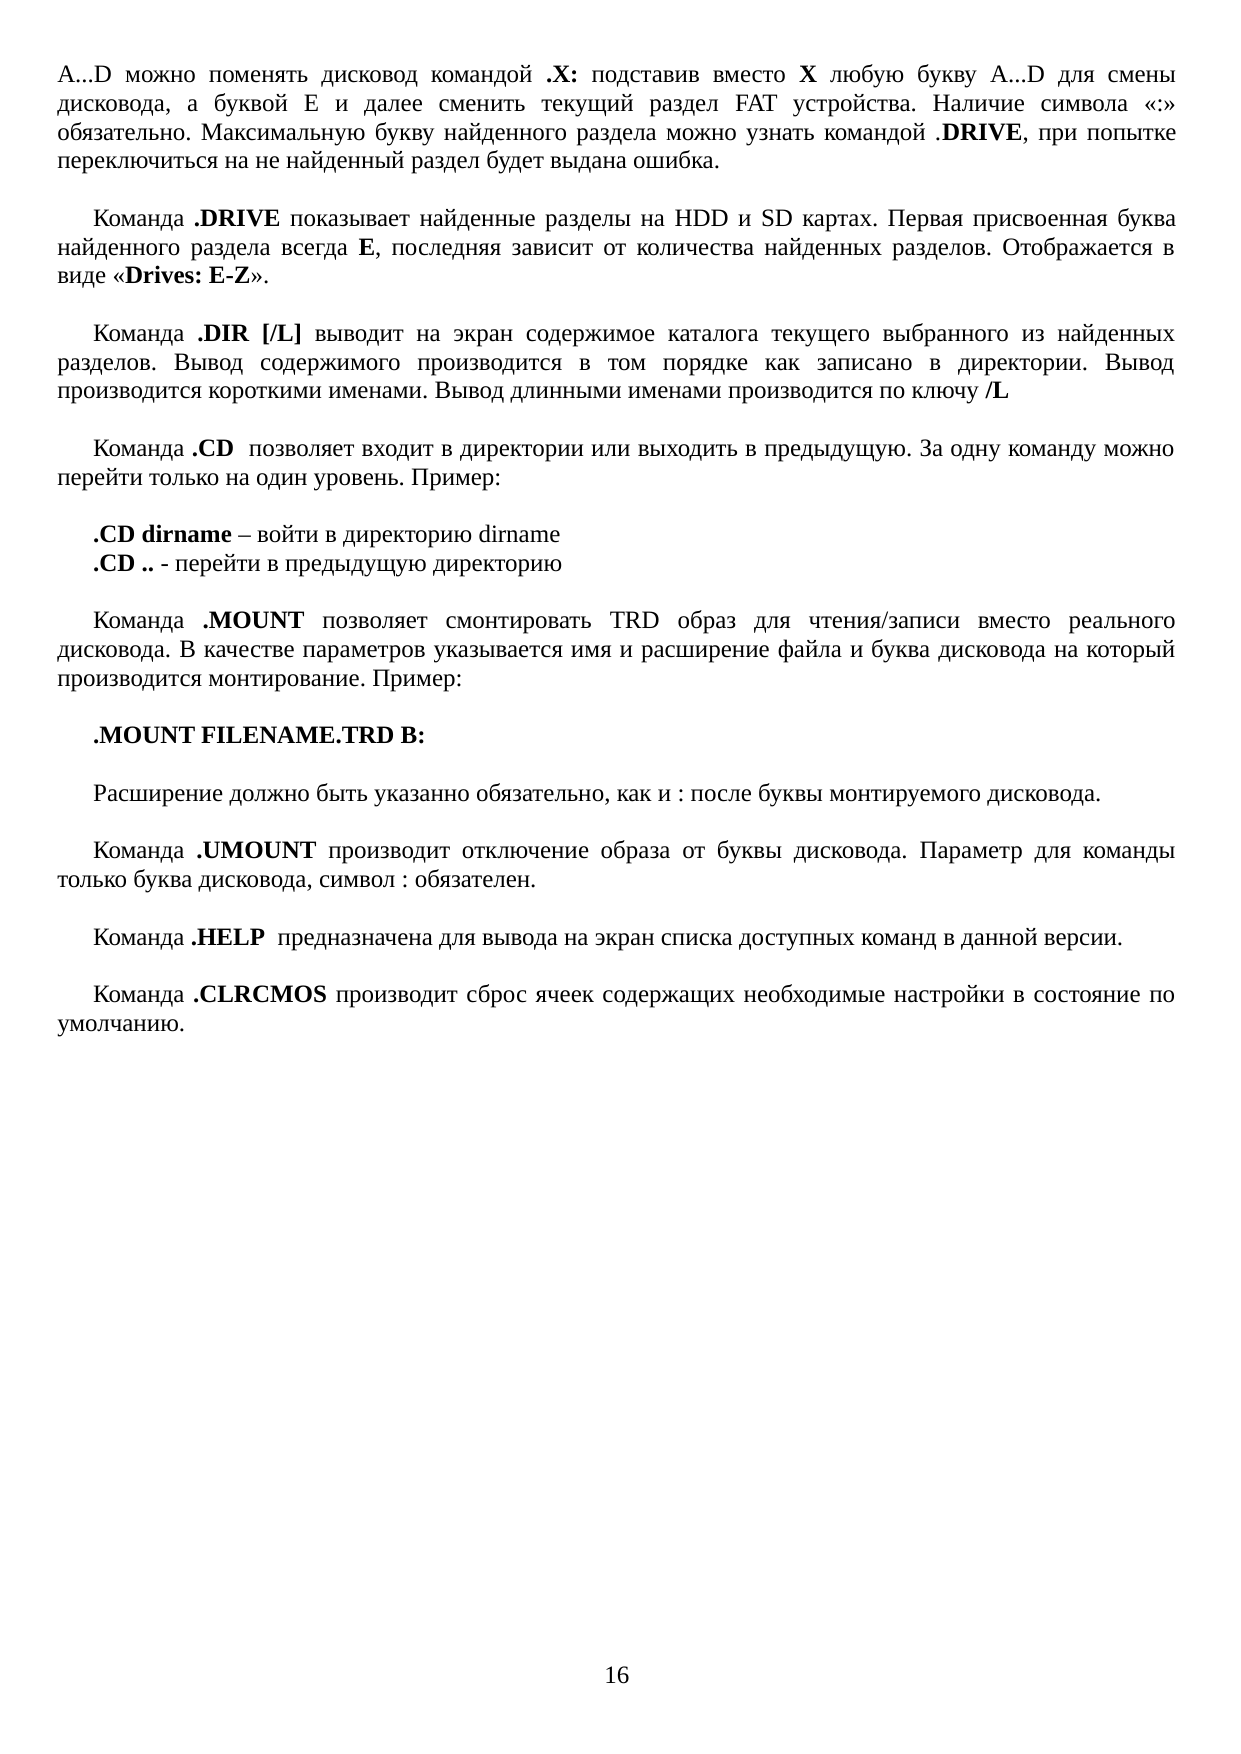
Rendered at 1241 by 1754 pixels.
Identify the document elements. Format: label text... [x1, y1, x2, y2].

text Команда .CLRCMOS производит сброс ячеек содержащих необходимые настройки в состояние по умолчанию. [57, 979, 1176, 1037]
text Команда .HELP предназначена для вывода на экран списка доступных команд в данной версии. [57, 922, 1176, 951]
text .CD .. - перейти в предыдущую директорию [57, 548, 1176, 577]
text Команда .UMOUNT производит отключение образа от буквы дисковода. Параметр для команды только буква дисковода, символ : обязателен. [57, 836, 1176, 893]
text .CD dirname – войти в директорию dirname [57, 519, 1176, 548]
text Команда .DRIVE показывает найденные разделы на HDD и SD картах. Первая присвоенная буква найденного раздела всегда E, последняя зависит от количества найденных разделов. Отображается в виде «Drives: E-Z». [57, 203, 1176, 289]
text Команда .MOUNT позволяет смонтировать TRD образ для чтения/записи вместо реального дисковода. В качестве параметров указывается имя и расширение файла и буква дисковода на который производится монтирование. Пример: [57, 606, 1176, 692]
text Команда .CD позволяет входит в директории или выходить в предыдущую. За одну команду можно перейти только на один уровень. Пример: [57, 433, 1176, 491]
text Расширение должно быть указанно обязательно, как и : после буквы монтируемого дисковода. [57, 778, 1176, 807]
text .MOUNT FILENAME.TRD B: [57, 721, 1176, 749]
text A...D можно поменять дисковод командой .X: подставив вместо X любую букву A...D для смены дисковода, а буквой E и далее сменить текущий раздел FAT устройства. Наличие символа «:» обязательно. Максимальную букву найденного раздела можно узнать командой .DRIVE, при попытке переключиться на не найденный раздел будет выдана ошибка. [57, 59, 1176, 174]
text Команда .DIR [/L] выводит на экран содержимое каталога текущего выбранного из найденных разделов. Вывод содержимого производится в том порядке как записано в директории. Вывод производится короткими именами. Вывод длинными именами производится по ключу /L [57, 318, 1176, 404]
